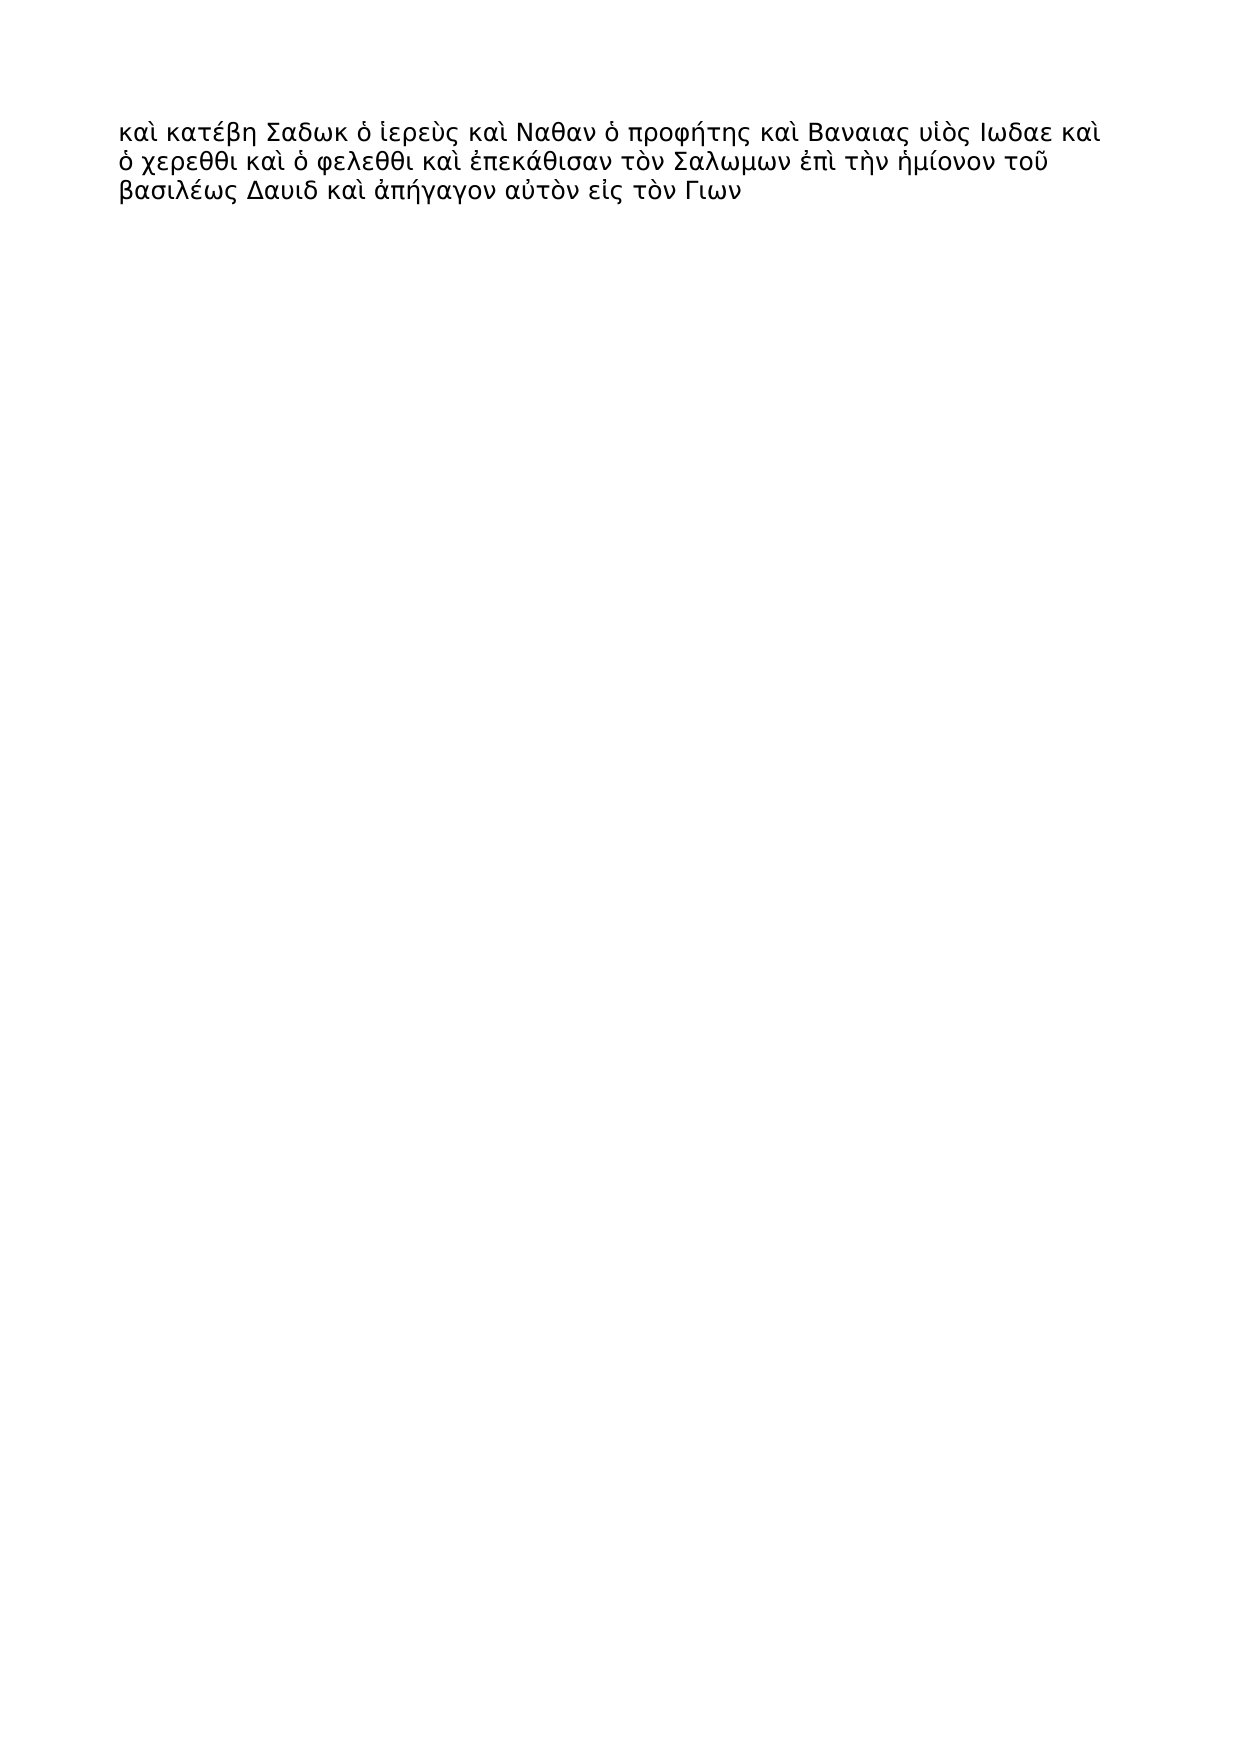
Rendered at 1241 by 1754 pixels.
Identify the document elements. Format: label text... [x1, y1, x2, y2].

text καὶ κατέβη Σαδωκ ὁ ἱερεὺς καὶ Ναθαν ὁ προφήτης καὶ Βαναιας υἱὸς Ιωδαε καὶ ὁ χερεθθι καὶ ὁ φελεθθι καὶ ἐπεκάθισαν τὸν Σαλωμων ἐπὶ τὴν ἡμίονον τοῦ βασιλέως Δαυιδ καὶ ἀπήγαγον αὐτὸν εἰς τὸν Γιων [118, 118, 1122, 206]
